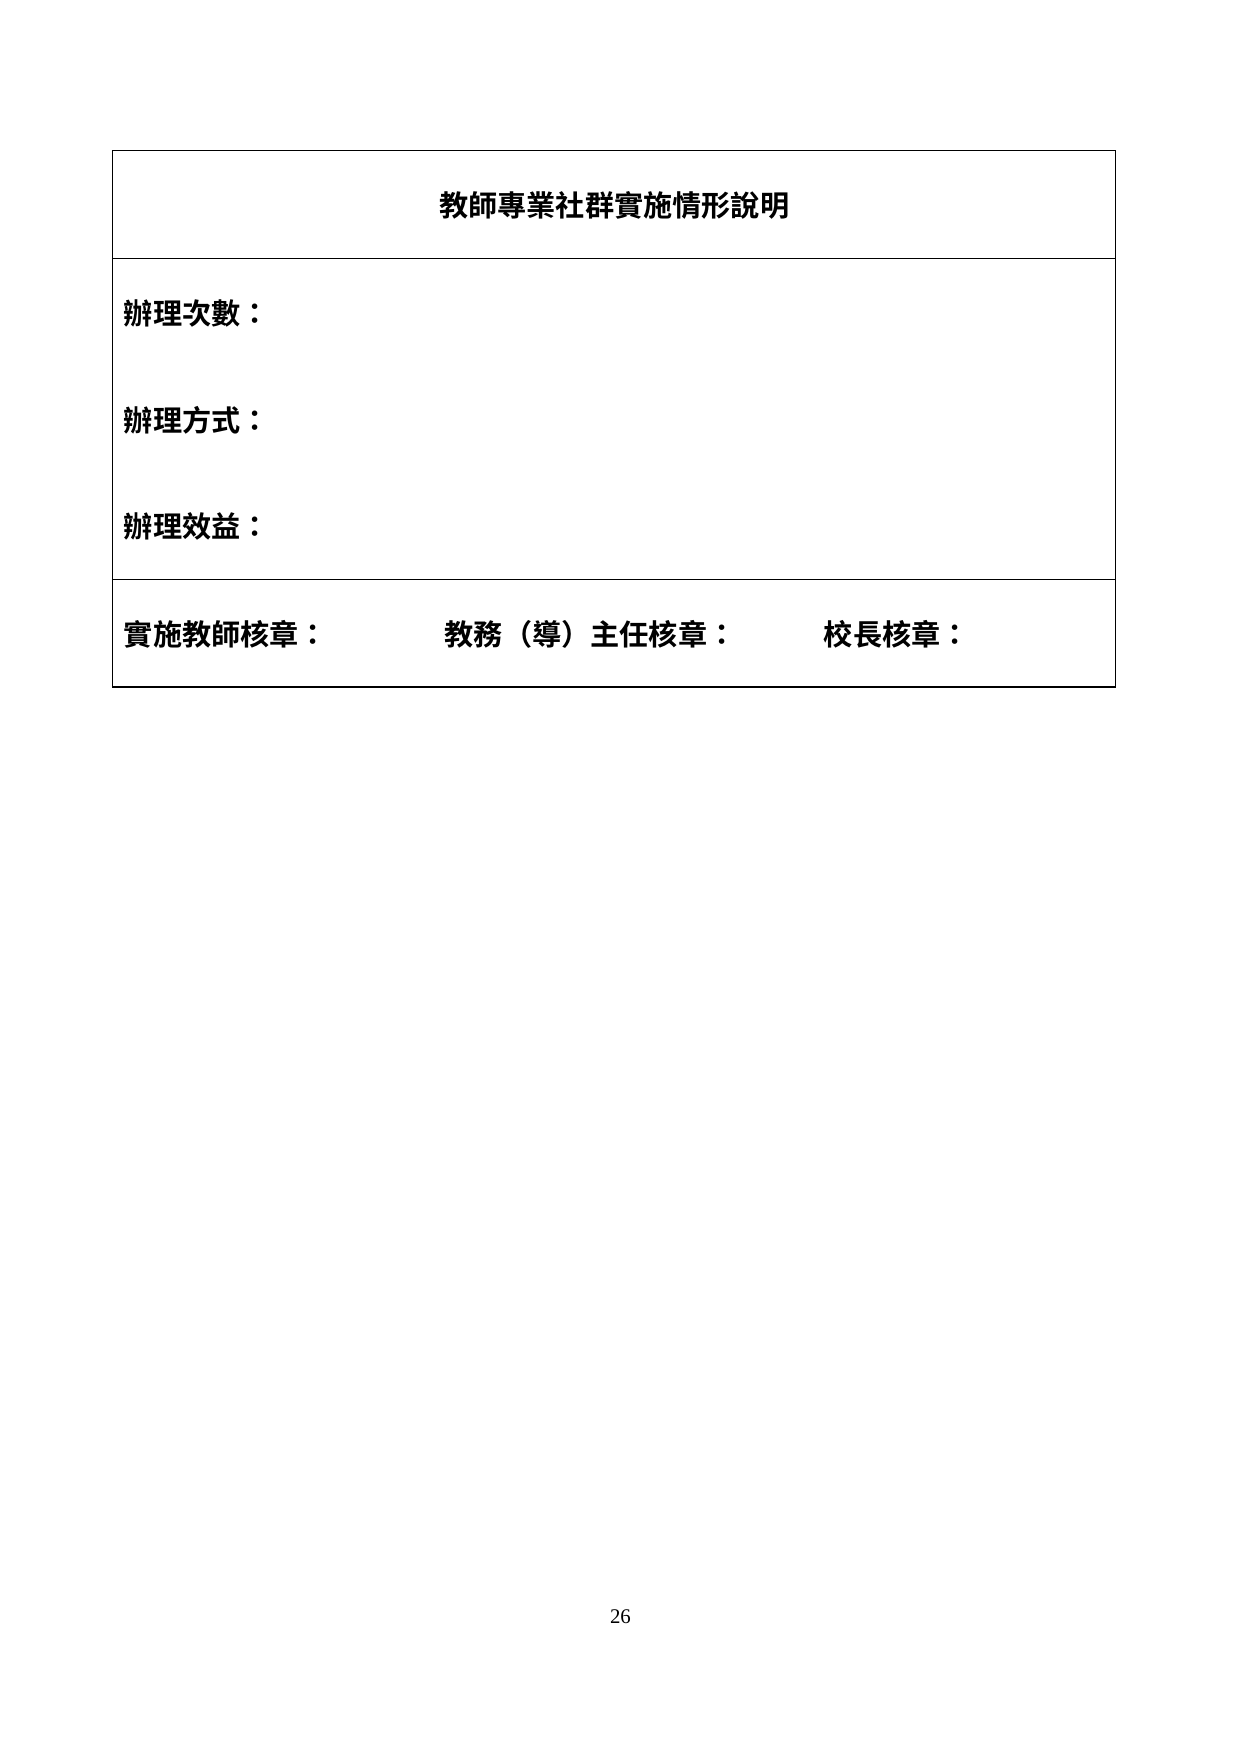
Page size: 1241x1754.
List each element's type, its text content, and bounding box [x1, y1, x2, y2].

table_cell 實施教師核章： 教務（導）主任核章： 校長核章： [113, 580, 1115, 686]
table_cell 辦理次數： 辦理方式： 辦理效益： [113, 259, 1115, 579]
table_cell 教師專業社群實施情形說明 [113, 151, 1115, 258]
